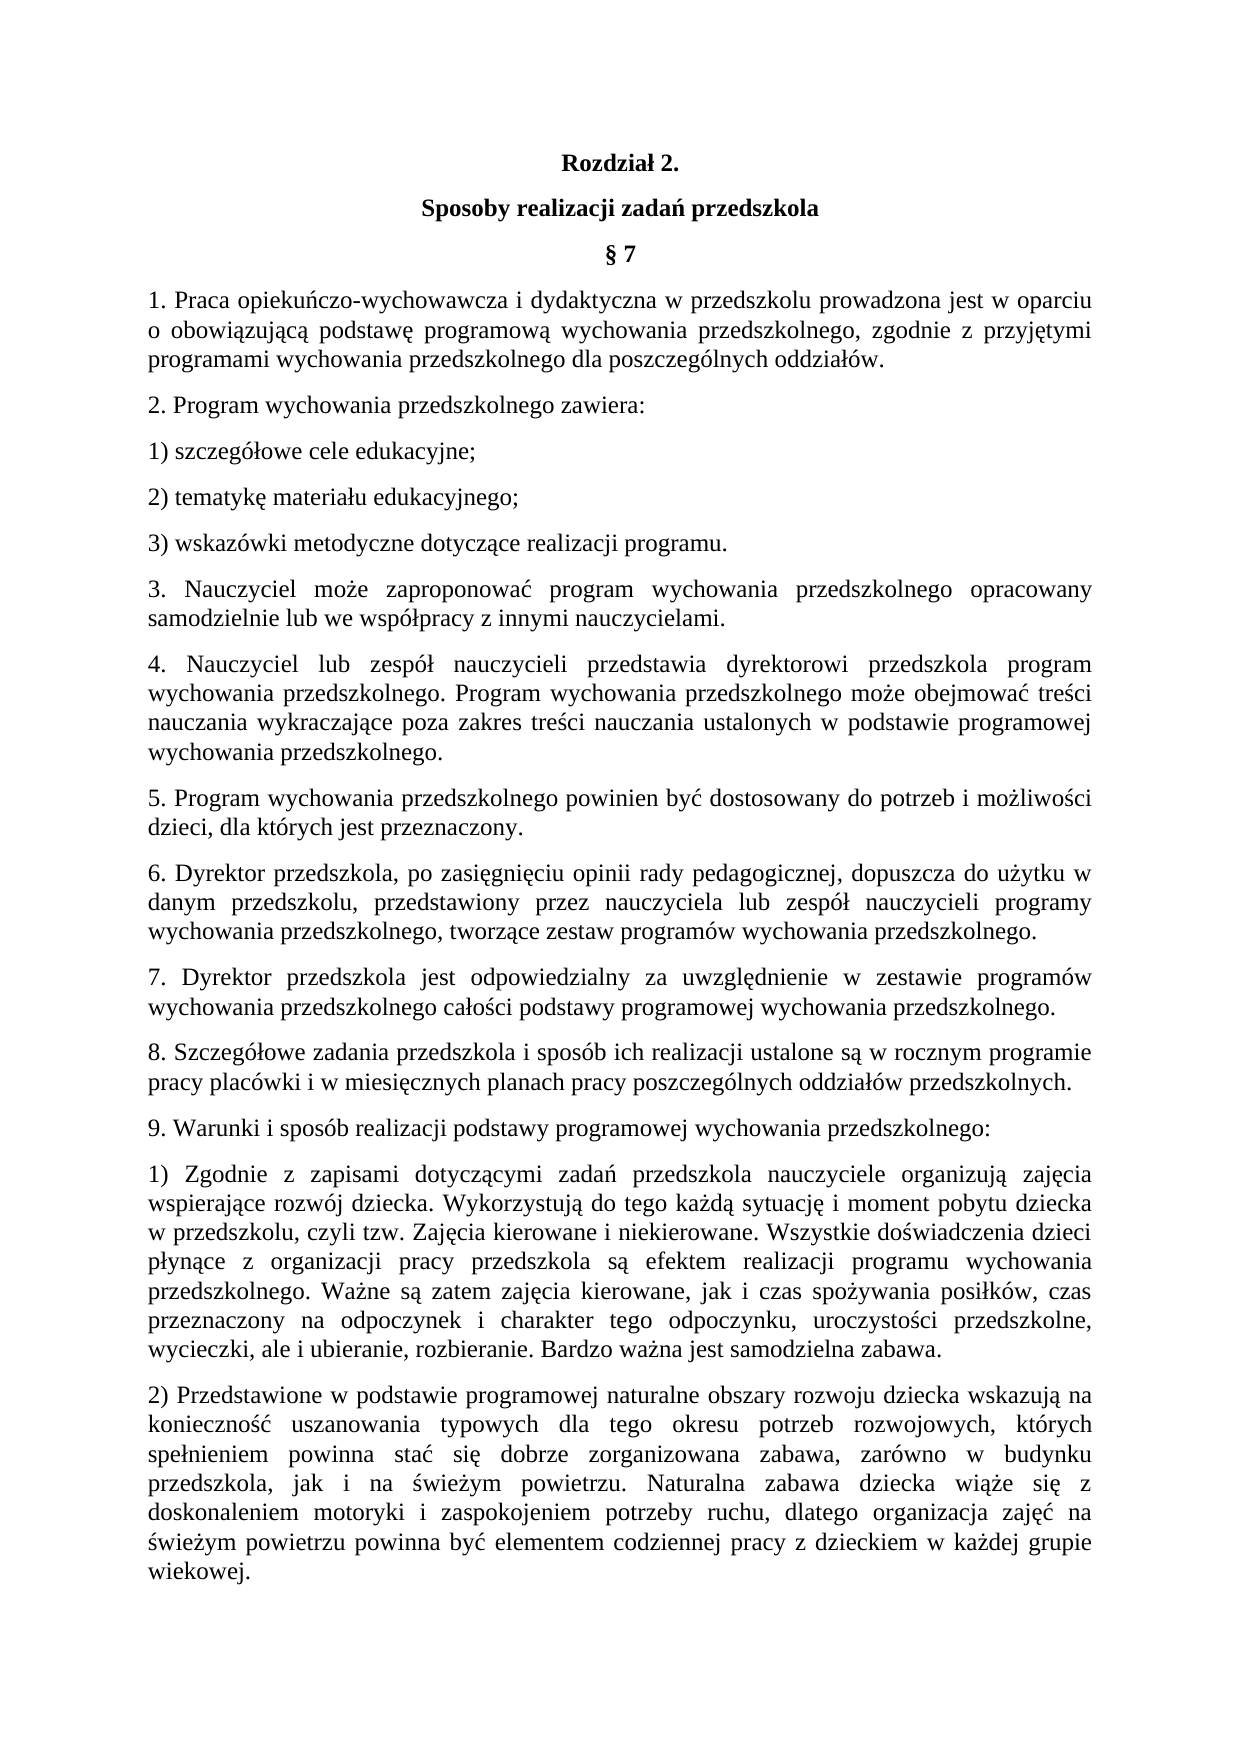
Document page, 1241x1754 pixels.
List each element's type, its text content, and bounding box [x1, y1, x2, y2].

text 7. Dyrektor przedszkola jest odpowiedzialny za uwzględnienie w zestawie programów wychowania przedszkolnego całości podstawy programowej wychowania przedszkolnego. [148, 962, 1093, 1020]
text 2) tematykę materiału edukacyjnego; [148, 482, 1093, 511]
text 1. Praca opiekuńczo-wychowawcza i dydaktyczna w przedszkolu prowadzona jest w oparciu o obowiązującą podstawę programową wychowania przedszkolnego, zgodnie z przyjętymi programami wychowania przedszkolnego dla poszczególnych oddziałów. [148, 285, 1093, 373]
text 6. Dyrektor przedszkola, po zasięgnięciu opinii rady pedagogicznej, dopuszcza do użytku w danym przedszkolu, przedstawiony przez nauczyciela lub zespół nauczycieli programy wychowania przedszkolnego, tworzące zestaw programów wychowania przedszkolnego. [148, 858, 1093, 945]
text 4. Nauczyciel lub zespół nauczycieli przedstawia dyrektorowi przedszkola program wychowania przedszkolnego. Program wychowania przedszkolnego może obejmować treści nauczania wykraczające poza zakres treści nauczania ustalonych w podstawie programowej wychowania przedszkolnego. [148, 649, 1093, 765]
text 1) Zgodnie z zapisami dotyczącymi zadań przedszkola nauczyciele organizują zajęcia wspierające rozwój dziecka. Wykorzystują do tego każdą sytuację i moment pobytu dziecka w przedszkolu, czyli tzw. Zajęcia kierowane i niekierowane. Wszystkie doświadczenia dzieci płynące z organizacji pracy przedszkola są efektem realizacji programu wychowania przedszkolnego. Ważne są zatem zajęcia kierowane, jak i czas spożywania posiłków, czas przeznaczony na odpoczynek i charakter tego odpoczynku, uroczystości przedszkolne, wycieczki, ale i ubieranie, rozbieranie. Bardzo ważna jest samodzielna zabawa. [148, 1159, 1093, 1363]
text 2. Program wychowania przedszkolnego zawiera: [148, 390, 1093, 419]
text Sposoby realizacji zadań przedszkola [148, 193, 1093, 222]
text 5. Program wychowania przedszkolnego powinien być dostosowany do potrzeb i możliwości dzieci, dla których jest przeznaczony. [148, 783, 1093, 841]
text 9. Warunki i sposób realizacji podstawy programowej wychowania przedszkolnego: [148, 1113, 1093, 1141]
text 8. Szczegółowe zadania przedszkola i sposób ich realizacji ustalone są w rocznym programie pracy placówki i w miesięcznych planach pracy poszczególnych oddziałów przedszkolnych. [148, 1037, 1093, 1096]
text Rozdział 2. [148, 148, 1093, 176]
text § 7 [148, 239, 1093, 268]
text 2) Przedstawione w podstawie programowej naturalne obszary rozwoju dziecka wskazują na konieczność uszanowania typowych dla tego okresu potrzeb rozwojowych, których spełnieniem powinna stać się dobrze zorganizowana zabawa, zarówno w budynku przedszkola, jak i na świeżym powietrzu. Naturalna zabawa dziecka wiąże się z doskonaleniem motoryki i zaspokojeniem potrzeby ruchu, dlatego organizacja zajęć na świeżym powietrzu powinna być elementem codziennej pracy z dzieckiem w każdej grupie wiekowej. [148, 1380, 1093, 1584]
text 3) wskazówki metodyczne dotyczące realizacji programu. [148, 528, 1093, 556]
text 1) szczegółowe cele edukacyjne; [148, 436, 1093, 464]
text 3. Nauczyciel może zaproponować program wychowania przedszkolnego opracowany samodzielnie lub we współpracy z innymi nauczycielami. [148, 574, 1093, 632]
